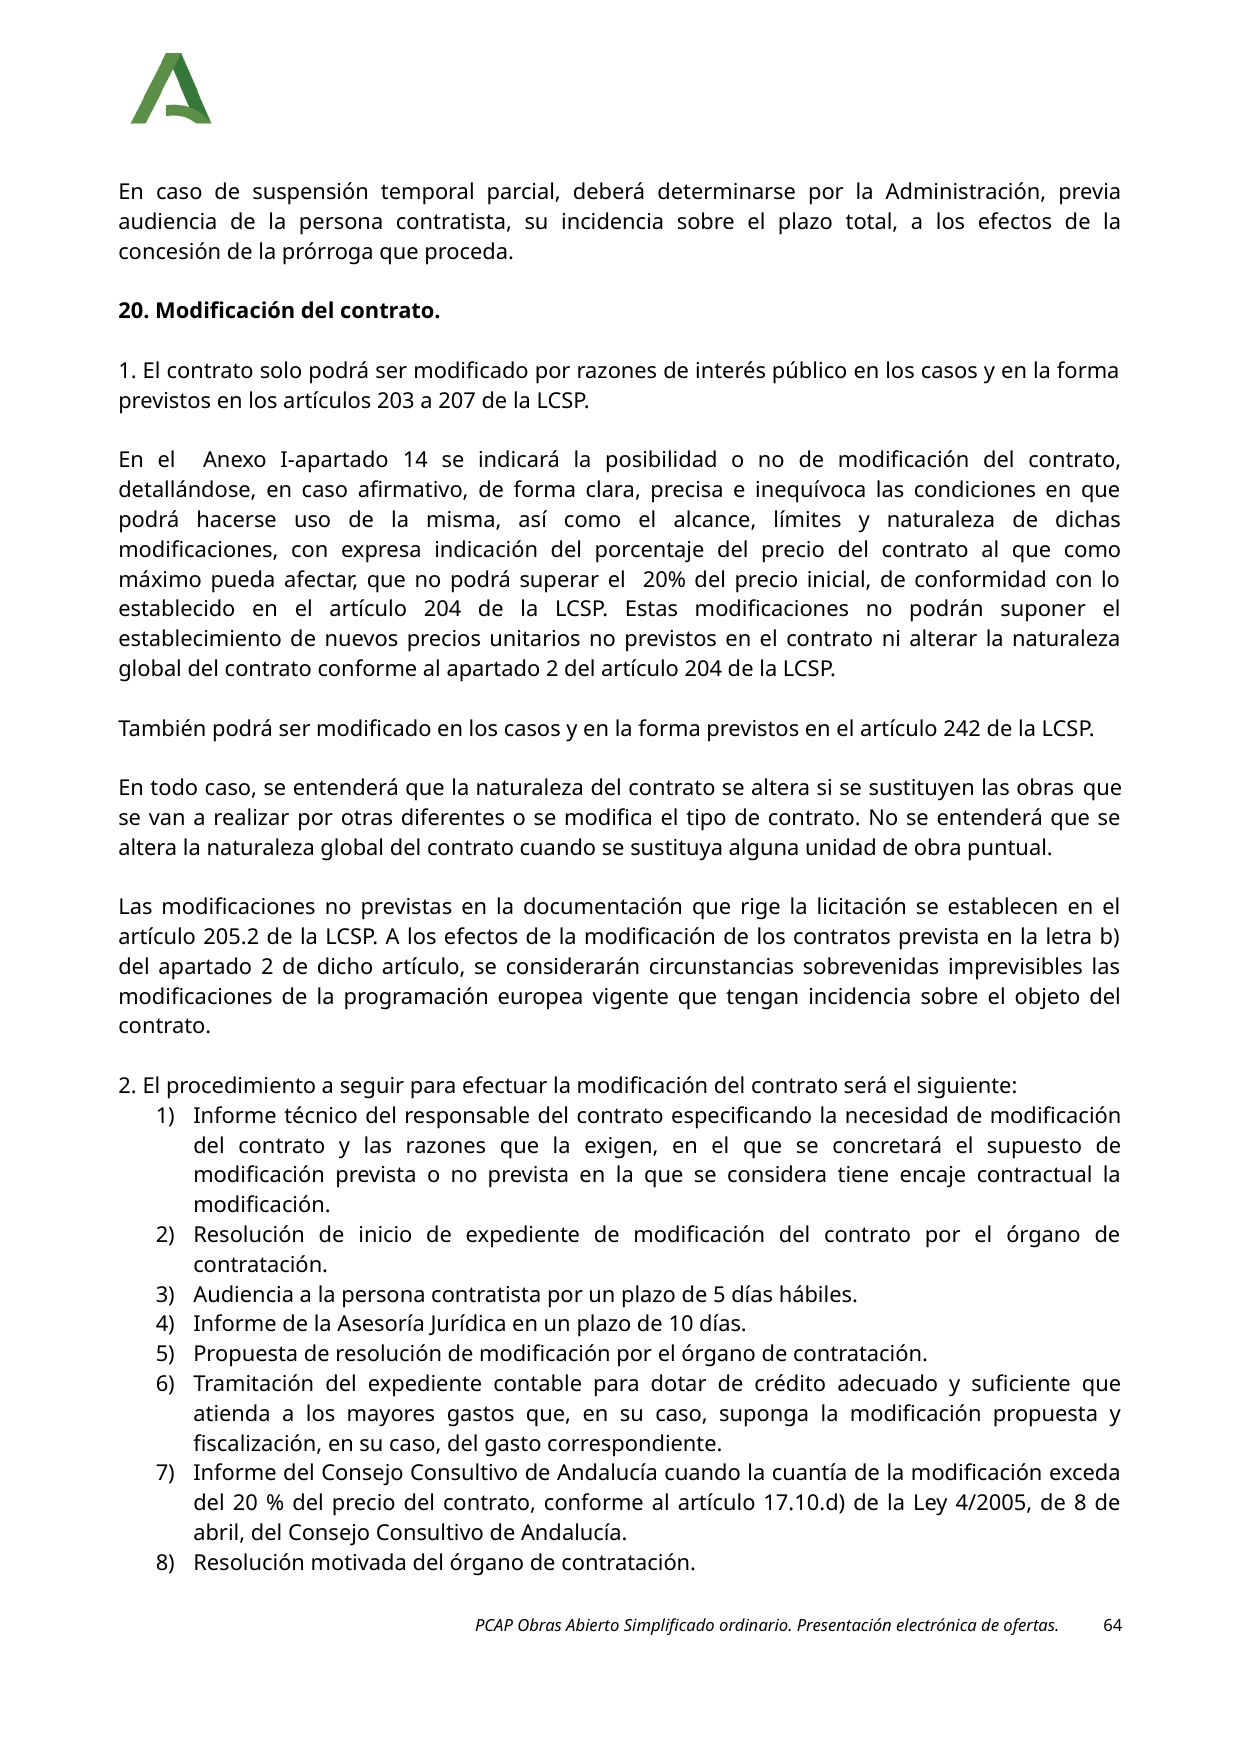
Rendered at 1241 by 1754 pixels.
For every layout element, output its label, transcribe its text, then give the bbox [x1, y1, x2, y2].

list Informe de la Asesoría Jurídica en un plazo de 10 días. [156, 1308, 1122, 1338]
text En todo caso, se entenderá que la naturaleza del contrato se altera si se sustituyen las obras que se van a realizar por otras diferentes o se modifica el tipo de contrato. No se entenderá que se altera la naturaleza global del contrato cuando se sustituya alguna unidad de obra puntual. [118, 772, 1122, 862]
list Informe técnico del responsable del contrato especificando la necesidad de modificación del contrato y las razones que la exigen, en el que se concretará el supuesto de modificación prevista o no prevista en la que se considera tiene encaje contractual la modificación. [156, 1100, 1122, 1219]
picture [127, 48, 216, 128]
list Resolución de inicio de expediente de modificación del contrato por el órgano de contratación. [156, 1219, 1122, 1279]
text 2. El procedimiento a seguir para efectuar la modificación del contrato será el siguiente: [118, 1070, 1122, 1100]
list Audiencia a la persona contratista por un plazo de 5 días hábiles. [156, 1279, 1122, 1308]
subtitle 20. Modificación del contrato. [118, 296, 1122, 325]
list Propuesta de resolución de modificación por el órgano de contratación. [156, 1338, 1122, 1368]
text 1. El contrato solo podrá ser modificado por razones de interés público en los casos y en la forma previstos en los artículos 203 a 207 de la LCSP. [118, 355, 1122, 415]
text En caso de suspensión temporal parcial, deberá determinarse por la Administración, previa audiencia de la persona contratista, su incidencia sobre el plazo total, a los efectos de la concesión de la prórroga que proceda. [118, 176, 1122, 266]
text Las modificaciones no previstas en la documentación que rige la licitación se establecen en el artículo 205.2 de la LCSP. A los efectos de la modificación de los contratos prevista en la letra b) del apartado 2 de dicho artículo, se considerarán circunstancias sobrevenidas imprevisibles las modificaciones de la programación europea vigente que tengan incidencia sobre el objeto del contrato. [118, 891, 1122, 1040]
list Informe del Consejo Consultivo de Andalucía cuando la cuantía de la modificación exceda del 20 % del precio del contrato, conforme al artículo 17.10.d) de la Ley 4/2005, de 8 de abril, del Consejo Consultivo de Andalucía. [156, 1457, 1122, 1547]
list Resolución motivada del órgano de contratación. [156, 1547, 1122, 1577]
text También podrá ser modificado en los casos y en la forma previstos en el artículo 242 de la LCSP. [118, 713, 1122, 742]
list Tramitación del expediente contable para dotar de crédito adecuado y suficiente que atienda a los mayores gastos que, en su caso, suponga la modificación propuesta y fiscalización, en su caso, del gasto correspondiente. [156, 1368, 1122, 1457]
text En el Anexo I-apartado 14 se indicará la posibilidad o no de modificación del contrato, detallándose, en caso afirmativo, de forma clara, precisa e inequívoca las condiciones en que podrá hacerse uso de la misma, así como el alcance, límites y naturaleza de dichas modificaciones, con expresa indicación del porcentaje del precio del contrato al que como máximo pueda afectar, que no podrá superar el 20% del precio inicial, de conformidad con lo establecido en el artículo 204 de la LCSP. Estas modificaciones no podrán suponer el establecimiento de nuevos precios unitarios no previstos en el contrato ni alterar la naturaleza global del contrato conforme al apartado 2 del artículo 204 de la LCSP. [118, 444, 1122, 683]
